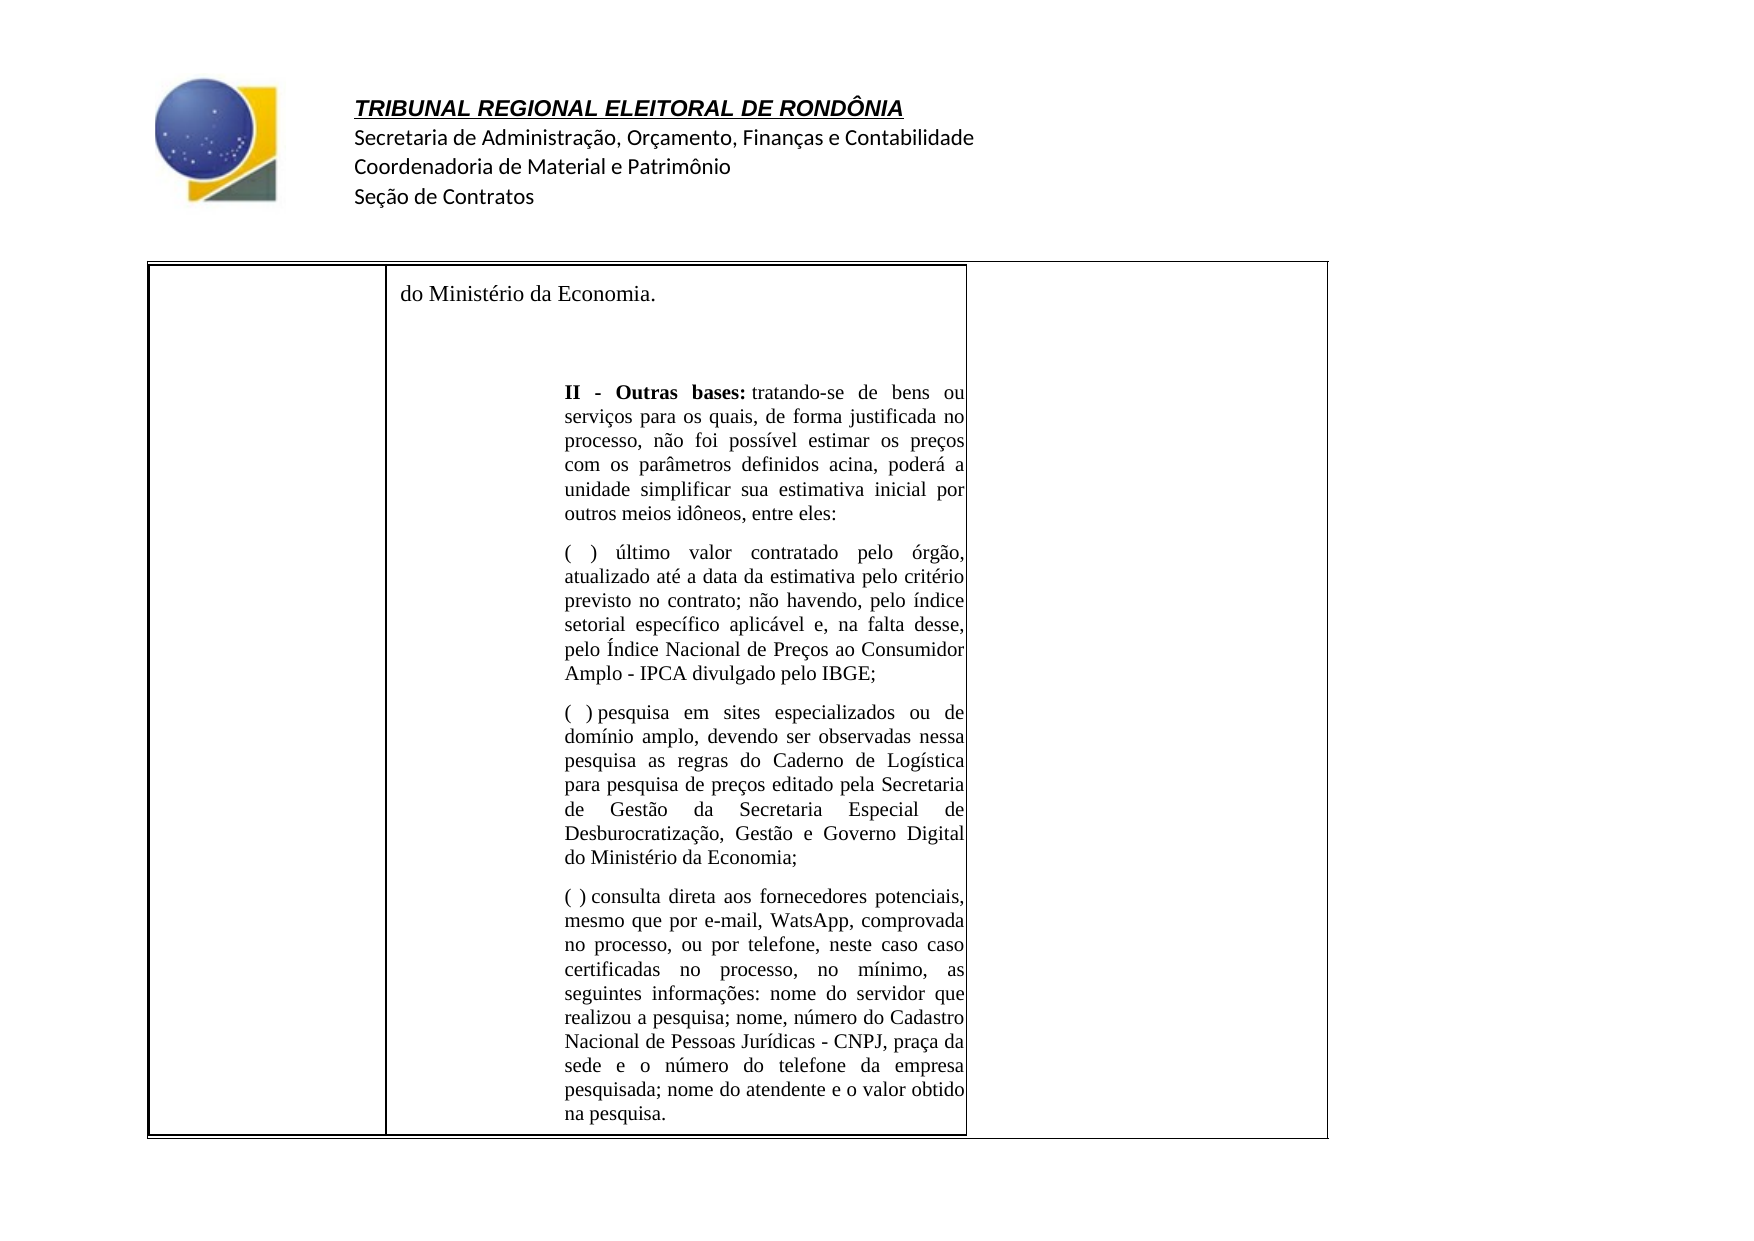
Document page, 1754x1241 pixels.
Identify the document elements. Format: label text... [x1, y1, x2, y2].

table_header [148, 262, 1327, 1138]
table_cell do Ministério da Economia. II - Outras bases: tratando-se de bens ou serviços para os quais, de forma justificada no processo, não foi possível estimar os preços com os parâmetros definidos acina, poderá a unidade simplificar sua estimativa inicial por outros meios idôneos, entre eles: ( ) último valor contratado pelo órgão, atualizado até a data da estimativa pelo critério previsto no contrato; não havendo, pelo índice setorial específico aplicável e, na falta desse, pelo Índice Nacional de Preços ao Consumidor Amplo - IPCA divulgado pelo IBGE; ( ) pesquisa em sites especializados ou de domínio amplo, devendo ser observadas nessa pesquisa as regras do Caderno de Logística para pesquisa de preços editado pela Secretaria de Gestão da Secretaria Especial de Desburocratização, Gestão e Governo Digital do Ministério da Economia; ( ) consulta direta aos fornecedores potenciais, mesmo que por e-mail, WatsApp, comprovada no processo, ou por telefone, neste caso caso certificadas no processo, no mínimo, as seguintes informações: nome do servidor que realizou a pesquisa; nome, número do Cadastro Nacional de Pessoas Jurídicas - CNPJ, praça da sede e o número do telefone da empresa pesquisada; nome do atendente e o valor obtido na pesquisa. [387, 266, 966, 1134]
table_cell [150, 266, 385, 1134]
